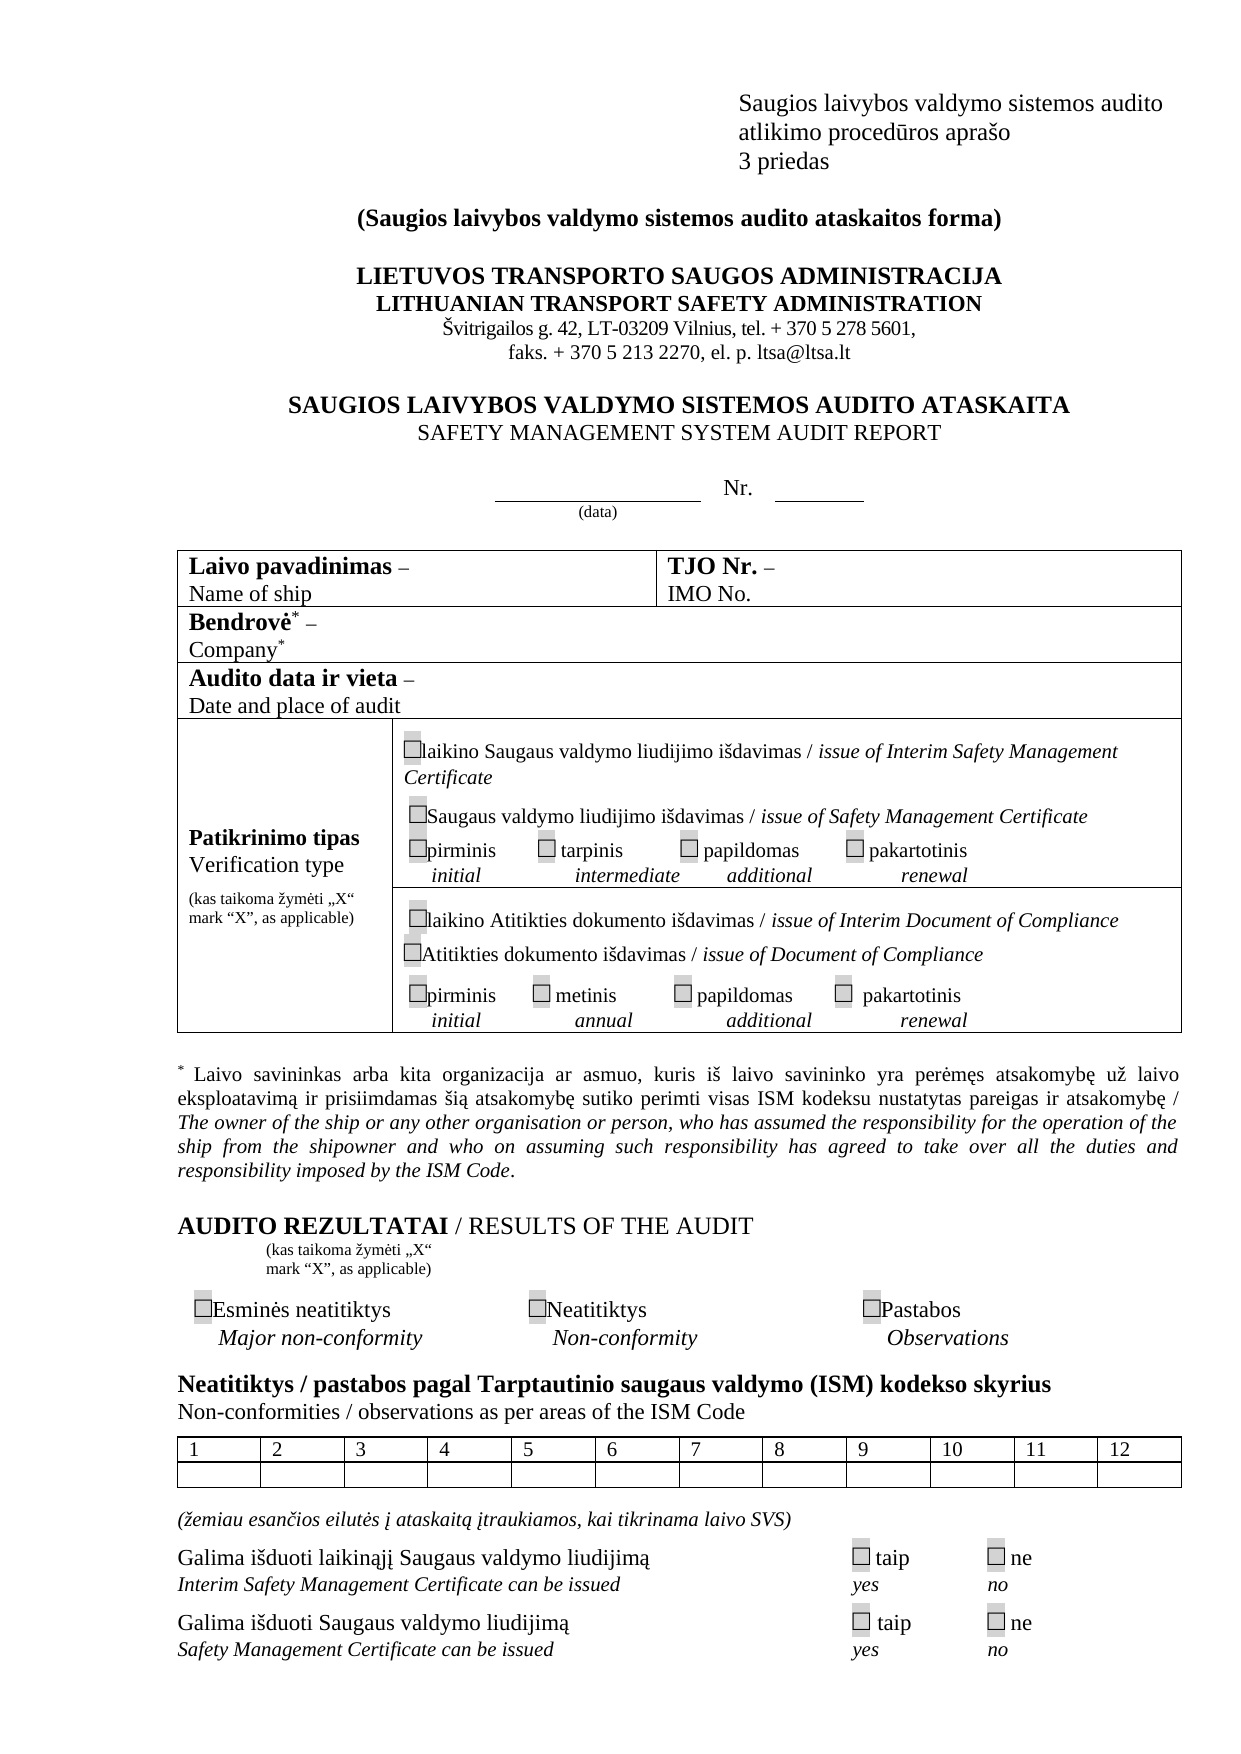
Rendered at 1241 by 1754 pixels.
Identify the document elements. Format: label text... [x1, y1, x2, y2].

table_cell Bendrovė* – Company* [178, 607, 1181, 662]
table_header 6 [596, 1438, 679, 1461]
table_cell [763, 1463, 846, 1487]
table_cell [1015, 1463, 1097, 1487]
table_cell □laikino Atitikties dokumento išdavimas / issue of Interim Document of Compliance □Atitikties dokumento išdavimas / issue of Document of Compliance □pirminis □ metinis □ papildomas □ pakartotinis initial annual additional renewal [393, 888, 1181, 1032]
text faks. + 370 5 213 2270, el. p. ltsa@ltsa.lt [177, 340, 1181, 364]
table_header 3 [345, 1438, 427, 1461]
table_cell Major non-conformity [177, 1324, 511, 1350]
table_cell (data) [495, 502, 701, 521]
table_header TJO Nr. – IMO No. [657, 551, 1181, 606]
table_header □Neatitiktys [511, 1290, 846, 1324]
table_cell [701, 501, 775, 521]
table_header [775, 475, 864, 501]
text * Laivo savininkas arba kita organizacija ar asmuo, kuris iš laivo savininko yra perėmęs atsakomybę už laivo eksploatavimą ir prisiimdamas šią atsakomybę sutiko perimti visas ISM kodeksu nustatytas pareigas ir atsakomybę / The owner of the ship or any other organisation or person, who has assumed the responsibility for the operation of the ship from the shipowner and who on assuming such responsibility has agreed to take over all the duties and responsibility imposed by the ISM Code. [177, 1062, 1181, 1182]
table_header 4 [428, 1438, 511, 1461]
table_header Nr. [701, 475, 775, 501]
text Non-conformities / observations as per areas of the ISM Code [177, 1398, 1181, 1424]
table_cell [345, 1463, 427, 1487]
table_cell [847, 1463, 930, 1487]
text Safety Management Certificate can be issued yes no [177, 1637, 1181, 1661]
table_header □Esminės neatitiktys [177, 1290, 511, 1324]
text safety management system AUDIT REPORT [177, 419, 1181, 446]
table_cell [775, 502, 864, 521]
text Švitrigailos g. 42, LT-03209 Vilnius, tel. + 370 5 278 5601, [177, 316, 1181, 340]
text Galima išduoti laikinąjį Saugaus valdymo liudijimą □ taip □ ne [177, 1538, 1181, 1572]
table_cell Patikrinimo tipas Verification type (kas taikoma žymėti „X“ mark “X”, as applicable) [178, 719, 392, 1032]
table_cell Non-conformity [511, 1324, 846, 1350]
table_header 1 [178, 1438, 260, 1461]
table_cell [428, 1463, 511, 1487]
table_cell [931, 1463, 1014, 1487]
text (Saugios laivybos valdymo sistemos audito ataskaitos forma) [177, 203, 1181, 232]
text Interim Safety Management Certificate can be issued yes no [177, 1572, 1181, 1596]
table_header 9 [847, 1438, 930, 1461]
text Saugios laivybos valdymo sistemos audito [738, 88, 1181, 117]
table_cell [512, 1463, 595, 1487]
table_header 2 [261, 1438, 344, 1461]
table_header 12 [1098, 1438, 1181, 1461]
table_cell □laikino Saugaus valdymo liudijimo išdavimas / issue of Interim Safety Management Certificate □Saugaus valdymo liudijimo išdavimas / issue of Safety Management Certificate □pirminis □ tarpinis □ papildomas □ pakartotinis initial intermediate additional renewal [393, 719, 1181, 887]
table_cell Audito data ir vieta – Date and place of audit [178, 663, 1181, 718]
table_cell [596, 1463, 679, 1487]
text AUDITO REZULTATAI / RESULTS OF THE AUDIT [177, 1211, 1181, 1240]
table_header [495, 475, 701, 501]
table_cell [261, 1463, 344, 1487]
table_header Laivo pavadinimas – Name of ship [178, 551, 656, 606]
table_cell [178, 1463, 260, 1487]
table_cell [680, 1463, 762, 1487]
text Galima išduoti Saugaus valdymo liudijimą □ taip □ ne [177, 1603, 1181, 1637]
table_header □Pastabos [846, 1290, 1180, 1324]
table_header 8 [763, 1438, 846, 1461]
text SAUGIOS LAIVYBOS VALDYMO SISTEMOS AUDITO ATASKAITA [177, 391, 1181, 419]
table_header 11 [1015, 1438, 1097, 1461]
text (žemiau esančios eilutės į ataskaitą įtraukiamos, kai tikrinama laivo SVS) [177, 1507, 1181, 1531]
text (kas taikoma žymėti „X“ [266, 1240, 1181, 1259]
table_cell Observations [846, 1324, 1180, 1350]
text LIETUVOS TRANSPORTO SAUGOS ADMINISTRACIJA [177, 261, 1181, 290]
text mark “X”, as applicable) [266, 1259, 1181, 1278]
text LITHUANIAN TRANSPORT SAFETY ADMINISTRATION [177, 290, 1181, 316]
table_cell [1098, 1463, 1181, 1487]
text atlikimo procedūros aprašo [738, 117, 1181, 146]
table_header 7 [680, 1438, 762, 1461]
text Neatitiktys / pastabos pagal Tarptautinio saugaus valdymo (ISM) kodekso skyrius [177, 1369, 1181, 1398]
table_header 5 [512, 1438, 595, 1461]
table_header 10 [931, 1438, 1014, 1461]
text 3 priedas [738, 146, 1181, 175]
